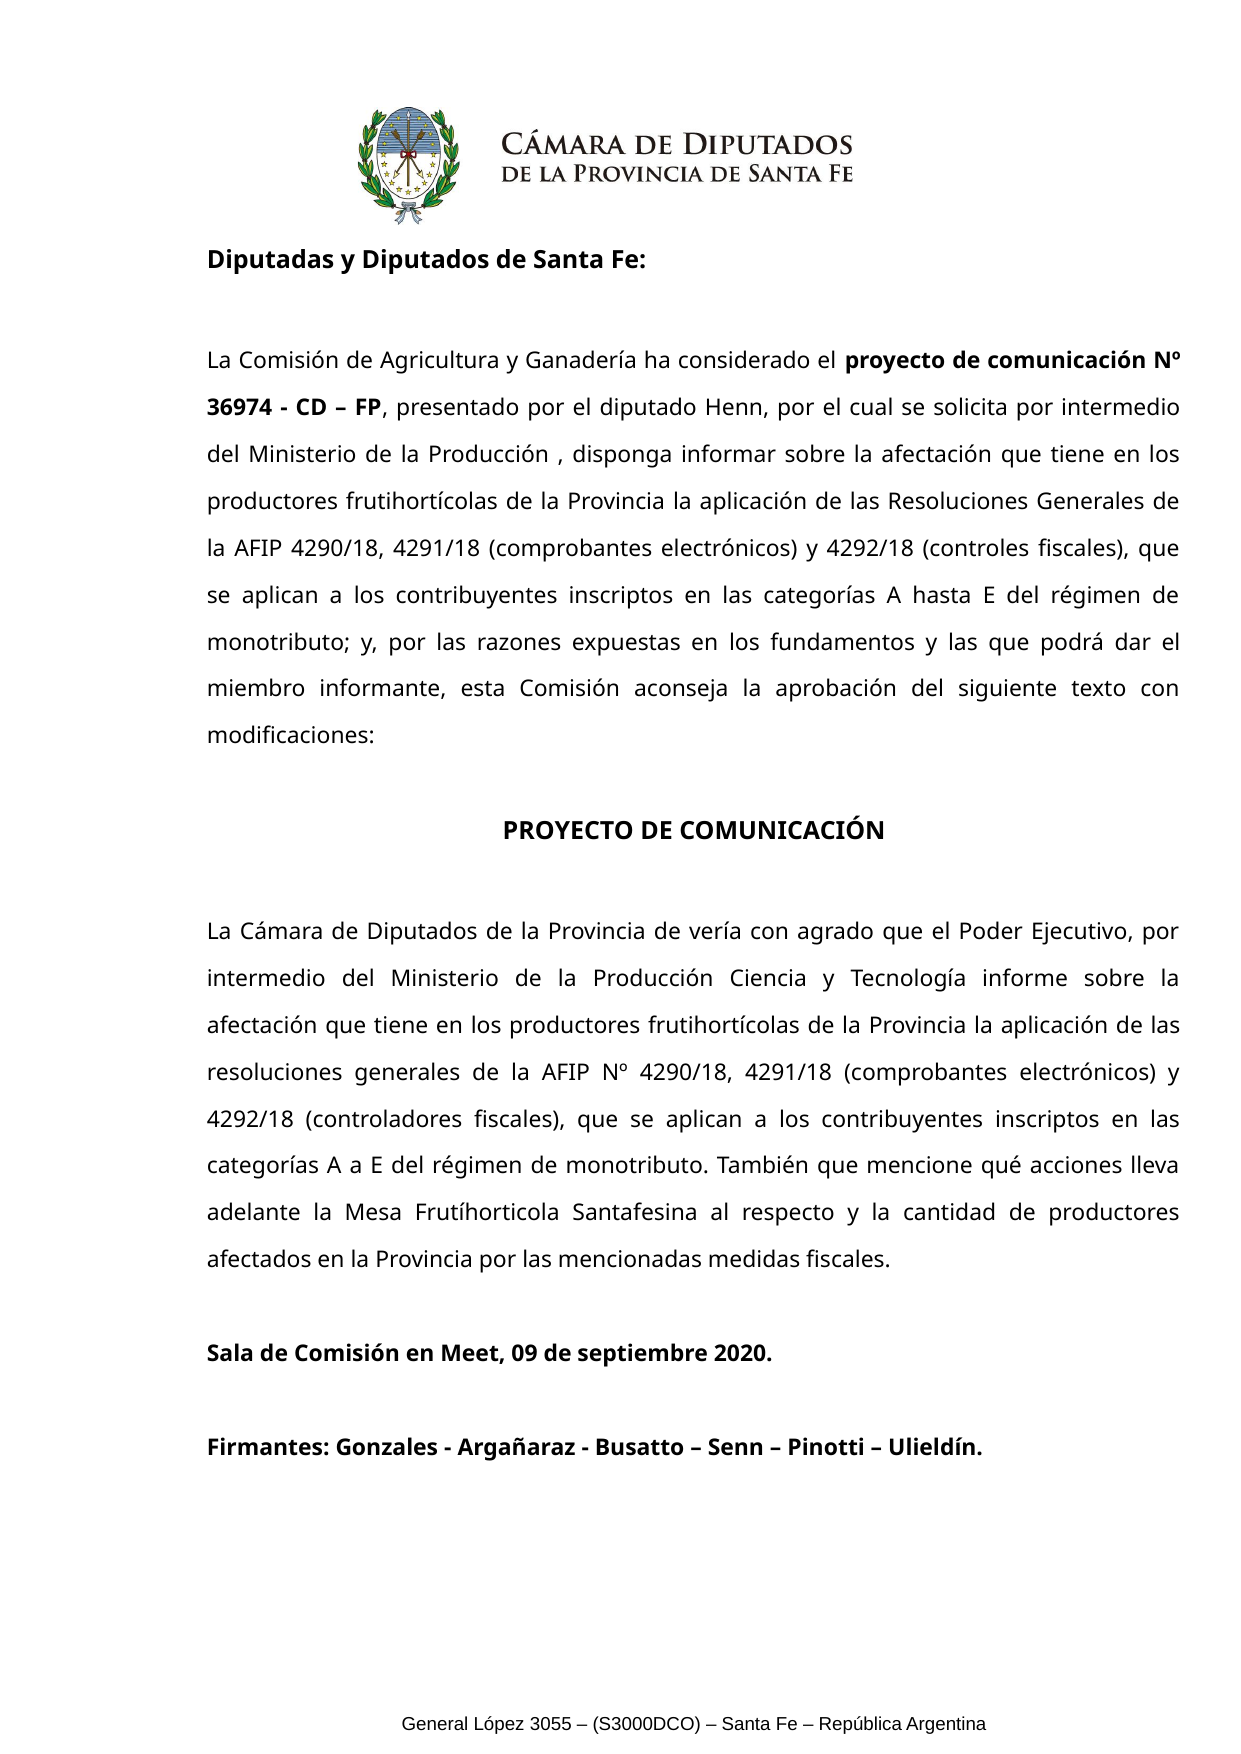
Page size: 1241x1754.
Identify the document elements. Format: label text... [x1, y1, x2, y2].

text Diputadas y Diputados de Santa Fe: [207, 242, 1181, 276]
text PROYECTO DE COMUNICACIÓN [207, 813, 1181, 847]
text Sala de Comisión en Meet, 09 de septiembre 2020. [207, 1337, 1181, 1368]
text Firmantes: Gonzales - Argañaraz - Busatto – Senn – Pinotti – Ulieldín. [207, 1431, 1181, 1462]
text La Cámara de Diputados de la Provincia de vería con agrado que el Poder Ejecutivo, por intermedio del Ministerio de la Producción Ciencia y Tecnología informe sobre la afectación que tiene en los productores frutihortícolas de la Provincia la aplicación de las resoluciones generales de la AFIP Nº 4290/18, 4291/18 (comprobantes electrónicos) y 4292/18 (controladores fiscales), que se aplican a los contribuyentes inscriptos en las categorías A a E del régimen de monotributo. También que mencione qué acciones lleva adelante la Mesa Frutíhorticola Santafesina al respecto y la cantidad de productores afectados en la Provincia por las mencionadas medidas fiscales. [207, 915, 1181, 1274]
text La Comisión de Agricultura y Ganadería ha considerado el proyecto de comunicación Nº 36974 - CD – FP, presentado por el diputado Henn, por el cual se solicita por intermedio del Ministerio de la Producción , disponga informar sobre la afectación que tiene en los productores frutihortícolas de la Provincia la aplicación de las Resoluciones Generales de la AFIP 4290/18, 4291/18 (comprobantes electrónicos) y 4292/18 (controles fiscales), que se aplican a los contribuyentes inscriptos en las categorías A hasta E del régimen de monotributo; y, por las razones expuestas en los fundamentos y las que podrá dar el miembro informante, esta Comisión aconseja la aprobación del siguiente texto con modificaciones: [207, 344, 1181, 751]
picture [357, 107, 853, 229]
